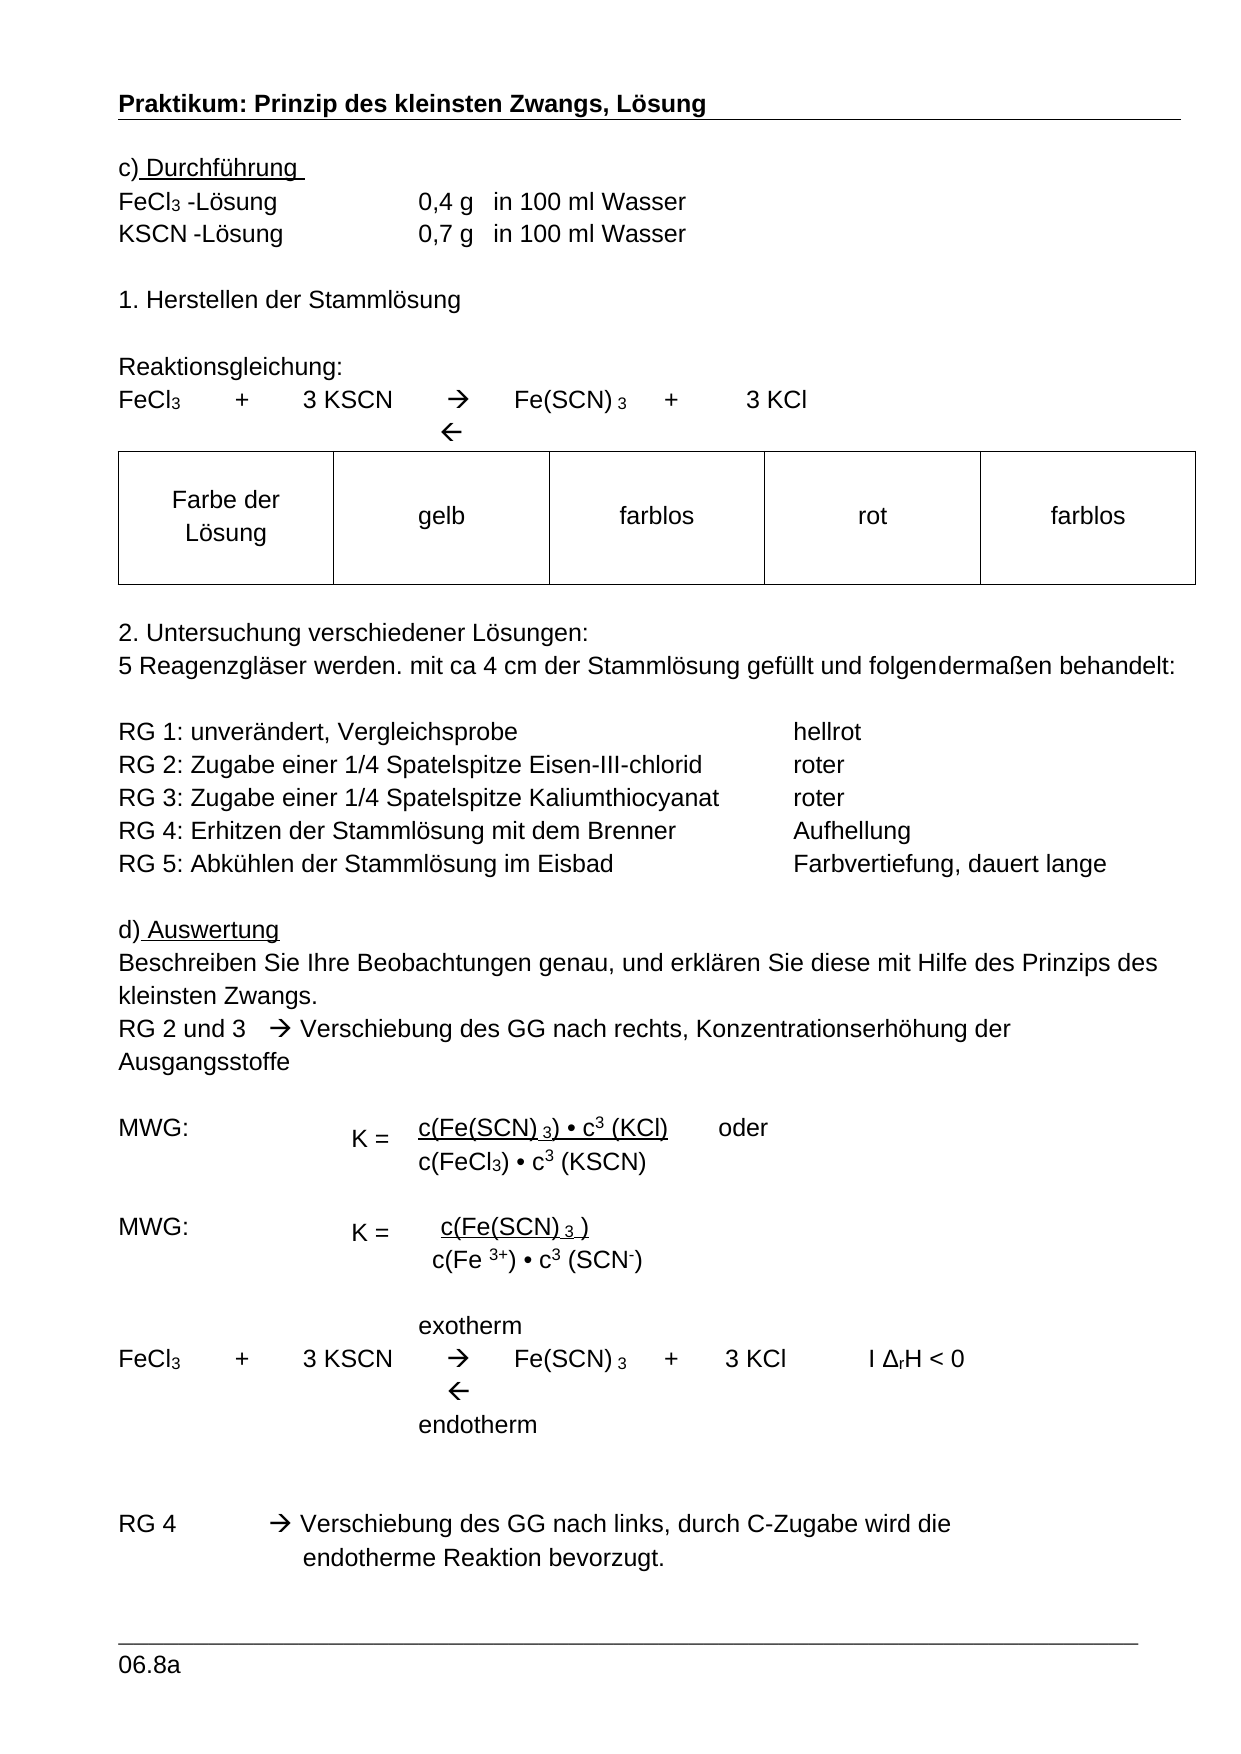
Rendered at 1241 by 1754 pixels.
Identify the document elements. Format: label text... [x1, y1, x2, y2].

text RG 4  Verschiebung des GG nach links, durch C-Zugabe wird die [118, 1509, 1181, 1538]
text RG 5: Abkühlen der Stammlösung im Eisbad Farbvertiefung, dauert lange [118, 849, 1181, 878]
text  [118, 1377, 1181, 1406]
text d) Auswertung [118, 915, 1181, 944]
text 1. Herstellen der Stammlösung [118, 286, 1181, 314]
text RG 3: Zugabe einer 1/4 Spatelspitze Kaliumthiocyanat roter [118, 783, 1181, 812]
text K = [311, 1124, 389, 1153]
table_header Farbe der Lösung [119, 452, 333, 584]
text c(Fe(SCN) 3 ) [404, 1212, 1181, 1241]
text FeCl3 + 3 KSCN  Fe(SCN) 3 + 3 KCl [118, 384, 1181, 413]
text endotherme Reaktion bevorzugt. [118, 1542, 1181, 1571]
text RG 2 und 3  Verschiebung des GG nach rechts, Konzentrationserhöhung der Ausgangsstoffe [118, 1014, 1181, 1076]
text exotherm [118, 1311, 1181, 1340]
table_header gelb [334, 452, 549, 584]
text K = [311, 1218, 389, 1247]
text KSCN -Lösung 0,7 g in 100 ml Wasser [118, 219, 1181, 248]
text  [118, 418, 1181, 447]
table_header farblos [550, 452, 764, 584]
text RG 4: Erhitzen der Stammlösung mit dem Brenner Aufhellung [118, 816, 1181, 845]
text FeCl3 + 3 KSCN  Fe(SCN) 3 + 3 KCl I ΔrH < 0 [118, 1344, 1181, 1373]
text FeCl3 -Lösung 0,4 g in 100 ml Wasser [118, 186, 1181, 215]
text c) Durchführung [118, 153, 1181, 182]
table_header rot [765, 452, 980, 584]
text RG 2: Zugabe einer 1/4 Spatelspitze Eisen-III-chlorid roter [118, 750, 1181, 779]
text 2. Untersuchung verschiedener Lösungen: [118, 618, 1181, 647]
text 5 Reagenzgläser werden. mit ca 4 cm der Stammlösung gefüllt und folgen­der­maßen behandelt: [118, 651, 1181, 680]
text RG 1: unverändert, Vergleichsprobe hellrot [118, 717, 1181, 746]
text endotherm [118, 1410, 1181, 1439]
text c(Fe 3+) • c3 (SCN-) [118, 1245, 1181, 1274]
text MWG: [118, 1212, 296, 1241]
table_header farblos [981, 452, 1195, 584]
text MWG: c(Fe(SCN) 3) • c3 (KCl) oder [118, 1113, 1181, 1163]
text c(FeCl3) • c3 (KSCN) [118, 1146, 1181, 1175]
text Reaktionsgleichung: [118, 352, 1181, 380]
text Beschreiben Sie Ihre Beobachtungen genau, und erklären Sie diese mit Hilfe des Prinzips des kleinsten Zwangs. [118, 948, 1181, 1010]
